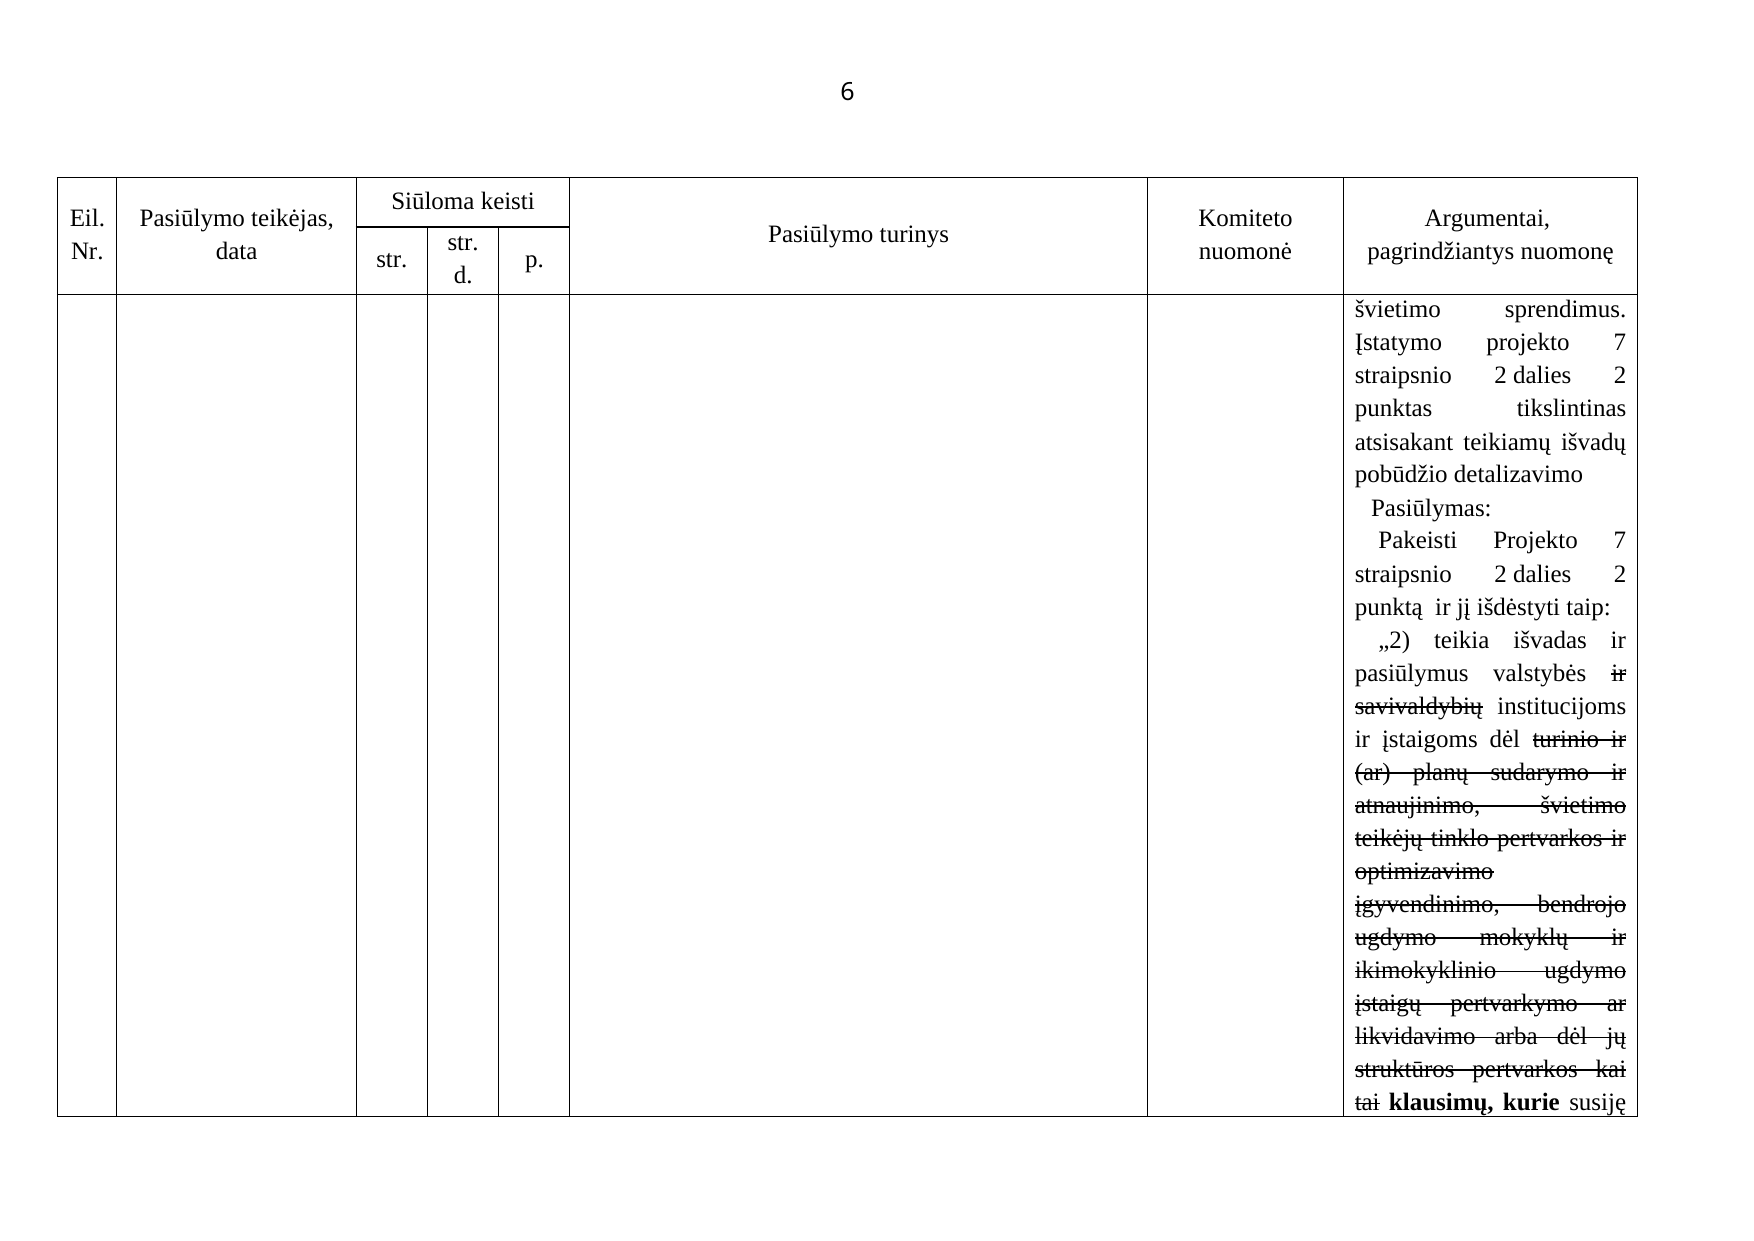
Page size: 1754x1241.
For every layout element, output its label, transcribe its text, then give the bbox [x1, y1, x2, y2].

table_header Eil. Nr. [58, 178, 116, 293]
table_header Siūloma keisti [357, 178, 569, 226]
table_cell p. [499, 228, 569, 293]
table_cell švietimo sprendimus. Įstatymo projekto 7 straipsnio 2 dalies 2 punktas tikslintinas atsisakant teikiamų išvadų pobūdžio detalizavimo Pasiūlymas: Pakeisti Projekto 7 straipsnio 2 dalies 2 punktą ir jį išdėstyti taip: „2) teikia išvadas ir pasiūlymus valstybės ir savivaldybių institucijoms ir įstaigoms dėl turinio ir (ar) planų sudarymo ir atnaujinimo, švietimo teikėjų tinklo pertvarkos ir optimizavimo įgyvendinimo, bendrojo ugdymo mokyklų ir ikimokyklinio ugdymo įstaigų pertvarkymo ar likvidavimo arba dėl jų struktūros pertvarkos kai tai klausimų, kurie susiję [1344, 295, 1637, 1116]
table_cell str. d. [428, 228, 498, 293]
table_cell [117, 295, 356, 1116]
table_cell [357, 295, 427, 1116]
table_header Komiteto nuomonė [1148, 178, 1343, 293]
table_header Pasiūlymo turinys [570, 178, 1147, 293]
table_cell [1148, 295, 1343, 1116]
table_cell [58, 295, 116, 1116]
table_cell [428, 295, 498, 1116]
table_cell [570, 295, 1147, 1116]
table_header Argumentai, pagrindžiantys nuomonę [1344, 178, 1637, 293]
table_cell [499, 295, 569, 1116]
table_header Pasiūlymo teikėjas, data [117, 178, 356, 293]
table_cell str. [357, 228, 427, 293]
